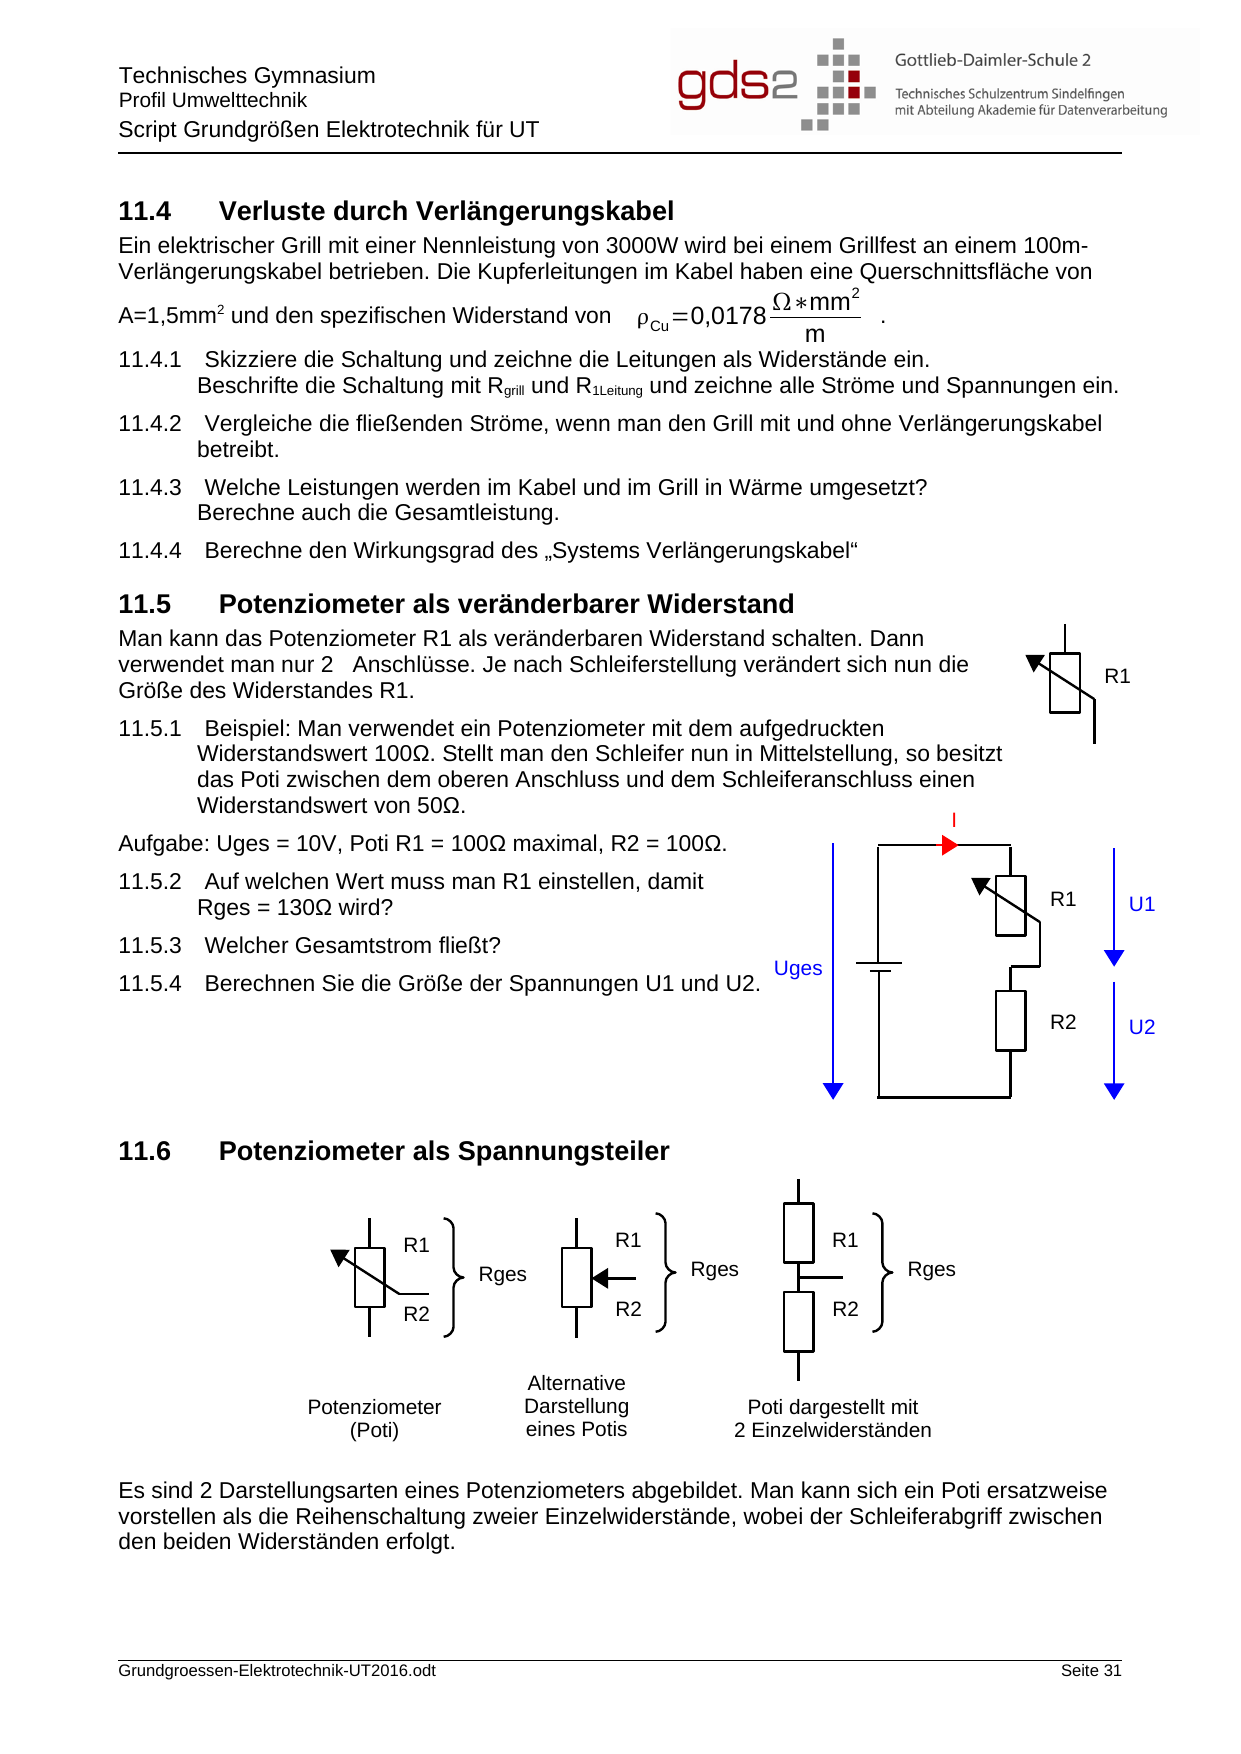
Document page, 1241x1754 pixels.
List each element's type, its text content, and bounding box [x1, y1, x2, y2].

picture [670, 28, 1201, 135]
text Man kann das Potenziometer R1 als veränderbaren Widerstand schalten. Dann verwendet man nur 2 Anschlüsse. Je nach Schleiferstellung verändert sich nun die Größe des Widerstandes R1. [118, 626, 1064, 703]
subtitle Skizziere die Schaltung und zeichne die Leitungen als Widerstände ein. Beschrifte die Schaltung mit Rgrill und R1Leitung und zeichne alle Ströme und Spannungen ein. [118, 347, 1122, 398]
text Es sind 2 Darstellungsarten eines Potenziometers abgebildet. Man kann sich ein Poti ersatzweise vorstellen als die Reihenschaltung zweier Einzelwiderstände, wobei der Schleiferabgriff zwischen den beiden Widerständen erfolgt. [118, 1478, 1122, 1555]
subtitle Auf welchen Wert muss man R1 einstellen, damit Rges = 130Ω wird? [1012, 869, 1113, 920]
subtitle Auf welchen Wert muss man R1 einstellen, damit Rges = 130Ω wird? [118, 869, 832, 920]
subtitle Vergleiche die fließenden Ströme, wenn man den Grill mit und ohne Verlängerungskabel betreibt. [118, 411, 1122, 462]
subtitle [880, 971, 1009, 996]
subtitle Auf welchen Wert muss man R1 einstellen, damit Rges = 130Ω wird? [879, 869, 1009, 920]
subtitle Verluste durch Verlängerungskabel [118, 196, 1122, 226]
subtitle [834, 971, 878, 996]
subtitle Auf welchen Wert muss man R1 einstellen, damit Rges = 130Ω wird? [834, 869, 877, 920]
subtitle Berechnen Sie die Größe der Spannungen U1 und U2. [118, 971, 832, 996]
text Man kann das Potenziometer R1 als veränderbaren Widerstand schalten. Dann verwendet man nur 2 Anschlüsse. Je nach Schleiferstellung verändert sich nun die Größe des Widerstandes R1. [1066, 626, 1122, 703]
text Ein elektrischer Grill mit einer Nennleistung von 3000W wird bei einem Grillfest an einem 100m-Verlängerungskabel betrieben. Die Kupferleitungen im Kabel haben eine Querschnittsfläche von A=1,5mm2 und den spezifischen Widerstand von . [118, 233, 1122, 347]
subtitle Beispiel: Man verwendet ein Potenziometer mit dem aufgedruckten Widerstandswert 100Ω. Stellt man den Schleifer nun in Mittelstellung, so besitzt das Poti zwischen dem oberen Anschluss und dem Schleiferanschluss einen Widerstandswert von 50Ω. [118, 716, 1122, 818]
subtitle Potenziometer als Spannungsteiler [118, 1136, 1122, 1166]
subtitle [879, 932, 1039, 958]
subtitle Welche Leistungen werden im Kabel und im Grill in Wärme umgesetzt? Berechne auch die Gesamtleistung. [118, 474, 1122, 526]
subtitle [834, 932, 877, 958]
text Aufgabe: Uges = 10V, Poti R1 = 100Ω maximal, R2 = 100Ω. [118, 831, 1122, 856]
subtitle [1041, 932, 1113, 958]
subtitle Berechne den Wirkungsgrad des „Systems Verlängerungskabel“ [118, 538, 1122, 564]
subtitle [1012, 971, 1122, 996]
subtitle Potenziometer als veränderbarer Widerstand [118, 589, 1122, 620]
subtitle Welcher Gesamtstrom fließt? [118, 932, 832, 958]
